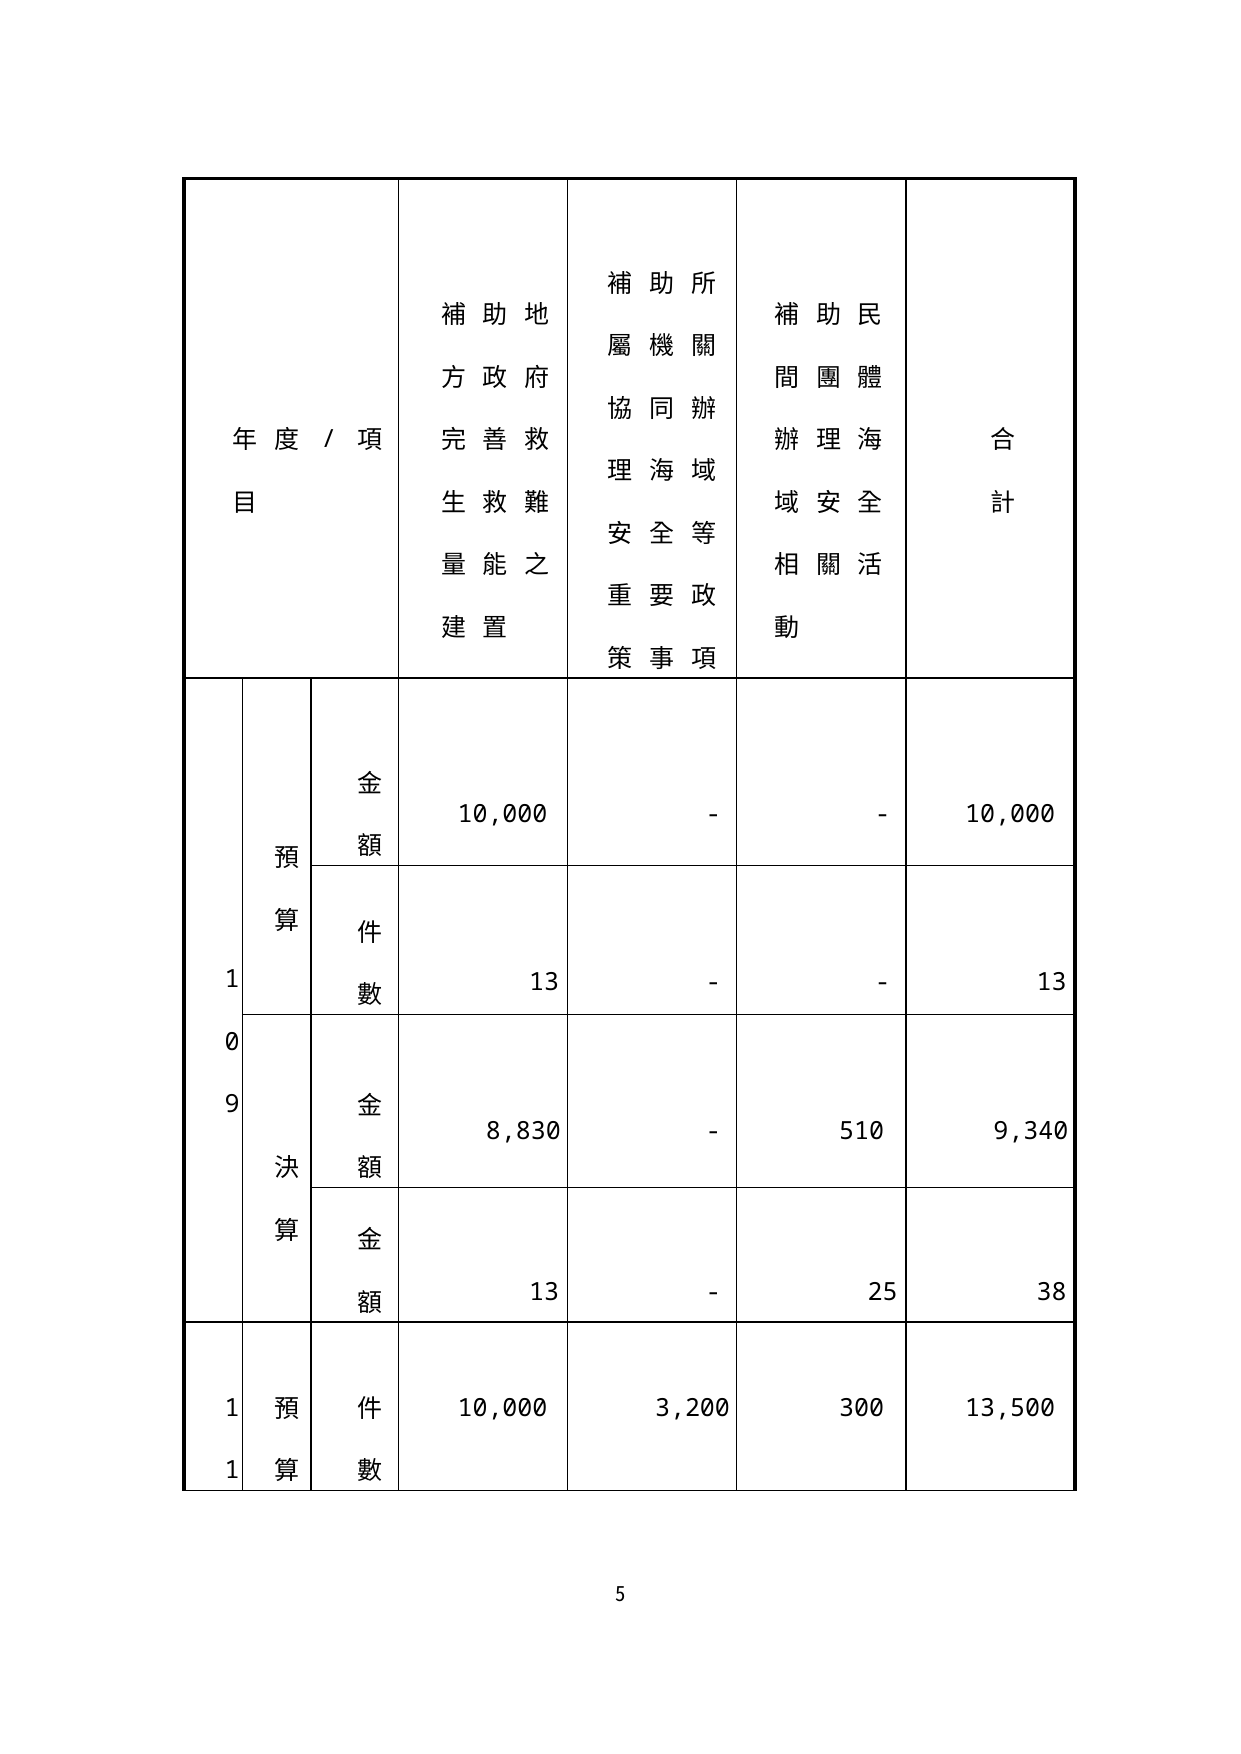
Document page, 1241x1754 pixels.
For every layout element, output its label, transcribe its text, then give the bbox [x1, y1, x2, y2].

table_cell 11 [186, 1323, 242, 1490]
table_cell - [568, 679, 736, 865]
table_cell - [737, 866, 905, 1014]
table_header 補助地方政府完善救生救難量能之建置 [399, 180, 567, 677]
table_cell 件數 [312, 866, 398, 1014]
table_cell 9,340 [907, 1015, 1073, 1187]
table_cell 10,000 [399, 679, 567, 865]
table_cell 38 [907, 1188, 1073, 1321]
table_cell 8,830 [399, 1015, 567, 1187]
table_cell - [568, 1188, 736, 1321]
table_cell 109 [186, 679, 242, 1321]
table_header 補助民間團體辦理海域安全相關活動 [737, 180, 905, 677]
table_header 合 計 [907, 180, 1073, 677]
table_cell 25 [737, 1188, 905, 1321]
table_cell 300 [737, 1323, 905, 1490]
table_cell 金額 [312, 679, 398, 865]
table_cell 13 [907, 866, 1073, 1014]
table_cell 預算 [243, 679, 310, 1014]
table_cell 件數 [312, 1323, 398, 1490]
table_cell 13 [399, 866, 567, 1014]
table_cell 3,200 [568, 1323, 736, 1490]
table_cell 13,500 [907, 1323, 1073, 1490]
table_cell 預算 [243, 1323, 310, 1490]
table_header 補助所屬機關協同辦理海域安全等重要政策事項 [568, 180, 736, 677]
table_cell - [568, 866, 736, 1014]
table_cell 金額 [312, 1188, 398, 1321]
table_header 年度/項目 [186, 180, 398, 677]
table_cell 金額 [312, 1015, 398, 1187]
table_cell 10,000 [907, 679, 1073, 865]
table_cell 13 [399, 1188, 567, 1321]
table_cell - [737, 679, 905, 865]
table_cell - [568, 1015, 736, 1187]
table_cell 10,000 [399, 1323, 567, 1490]
table_cell 決算 [243, 1015, 310, 1321]
table_cell 510 [737, 1015, 905, 1187]
